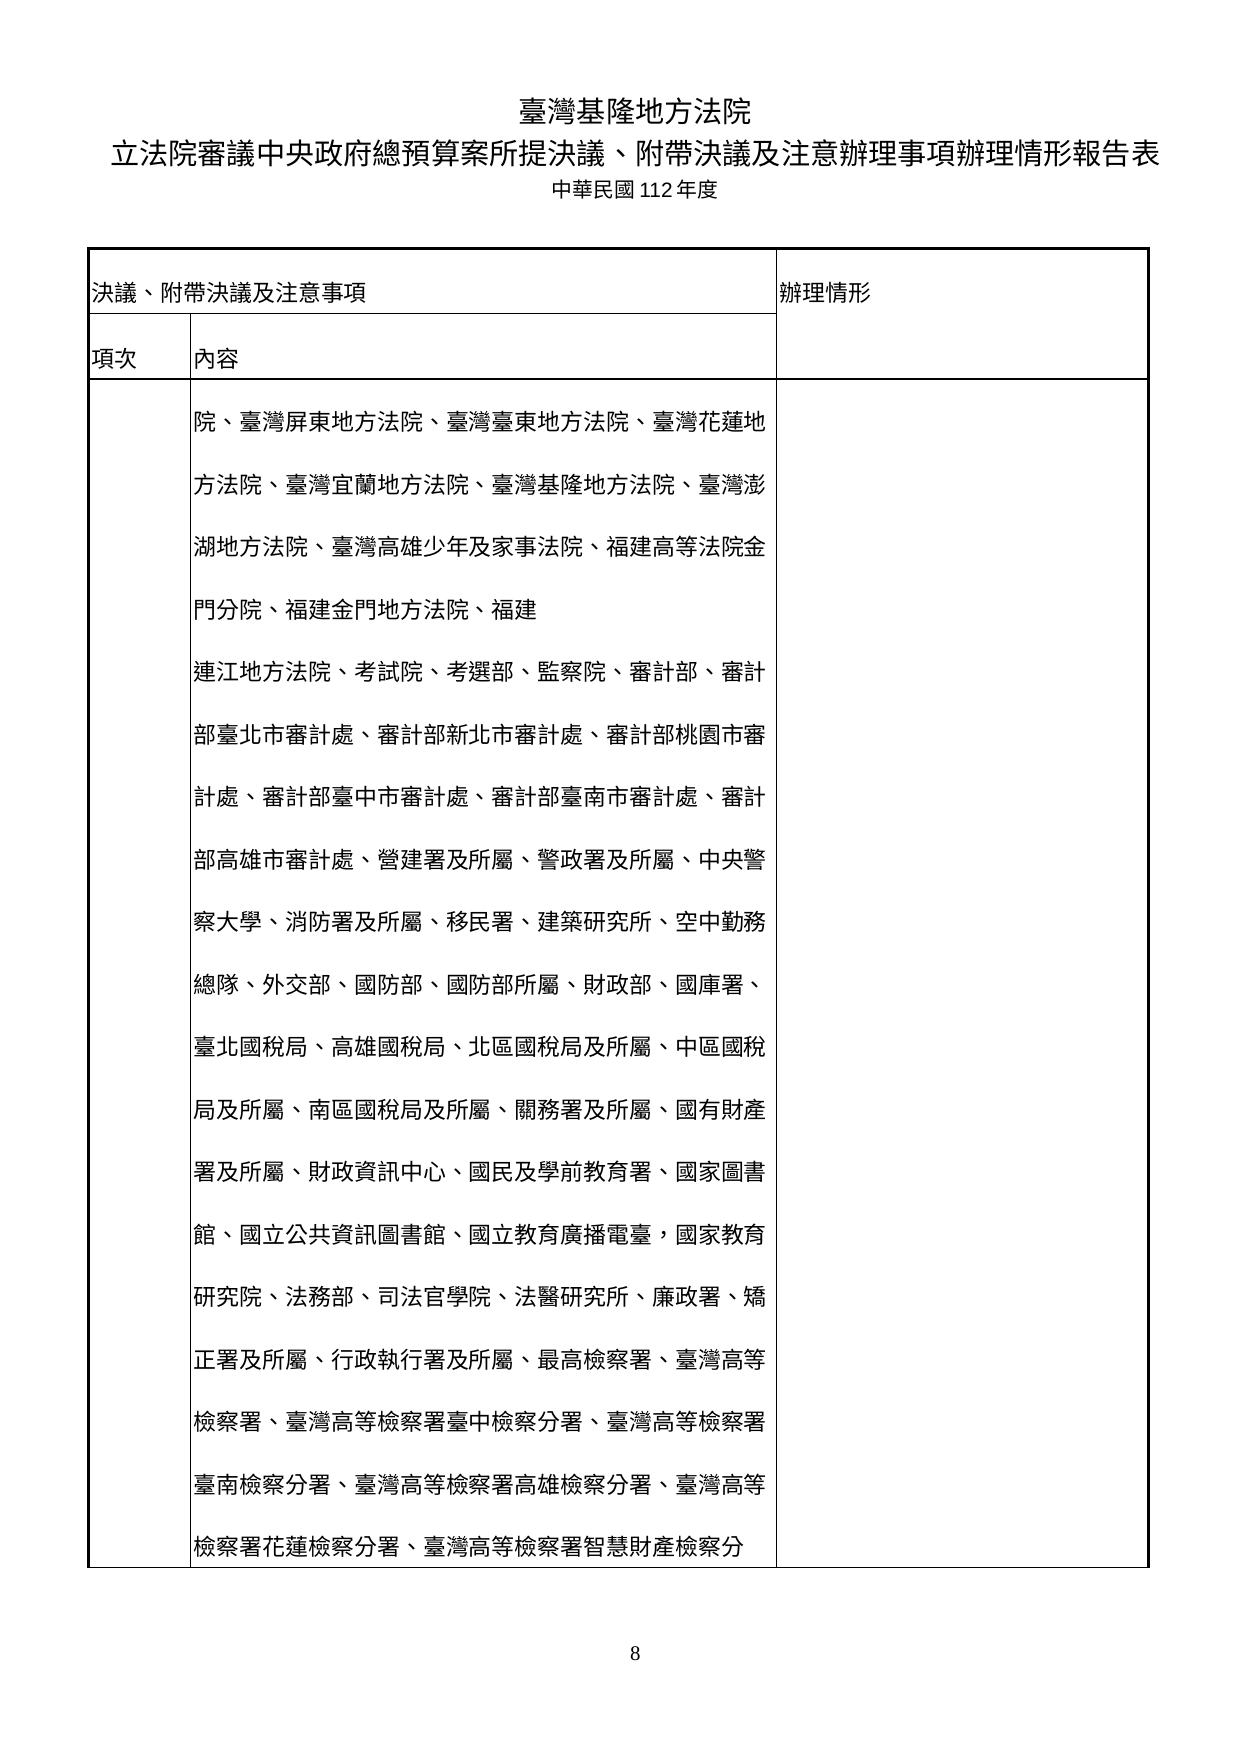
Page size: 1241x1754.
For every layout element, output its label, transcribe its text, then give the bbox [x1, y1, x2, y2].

table_cell 院、臺灣屏東地方法院、臺灣臺東地方法院、臺灣花蓮地方法院、臺灣宜蘭地方法院、臺灣基隆地方法院、臺灣澎湖地方法院、臺灣高雄少年及家事法院、福建高等法院金門分院、福建金門地方法院、福建 連江地方法院、考試院、考選部、監察院、審計部、審計部臺北市審計處、審計部新北市審計處、審計部桃園市審計處、審計部臺中市審計處、審計部臺南市審計處、審計部高雄市審計處、營建署及所屬、警政署及所屬、中央警察大學、消防署及所屬、移民署、建築研究所、空中勤務總隊、外交部、國防部、國防部所屬、財政部、國庫署、臺北國稅局、高雄國稅局、北區國稅局及所屬、中區國稅局及所屬、南區國稅局及所屬、關務署及所屬、國有財產署及所屬、財政資訊中心、國民及學前教育署、國家圖書館、國立公共資訊圖書館、國立教育廣播電臺，國家教育研究院、法務部、司法官學院、法醫研究所、廉政署、矯正署及所屬、行政執行署及所屬、最高檢察署、臺灣高等檢察署、臺灣高等檢察署臺中檢察分署、臺灣高等檢察署臺南檢察分署、臺灣高等檢察署高雄檢察分署、臺灣高等檢察署花蓮檢察分署、臺灣高等檢察署智慧財產檢察分 [191, 380, 776, 1567]
table_cell [777, 380, 1147, 1567]
table_header 決議、附帶決議及注意事項 [90, 250, 776, 312]
table_cell 內容 [191, 314, 776, 378]
table_cell 項次 [90, 314, 190, 378]
table_header 辦理情形 [777, 250, 1147, 378]
table_cell [90, 380, 190, 1567]
